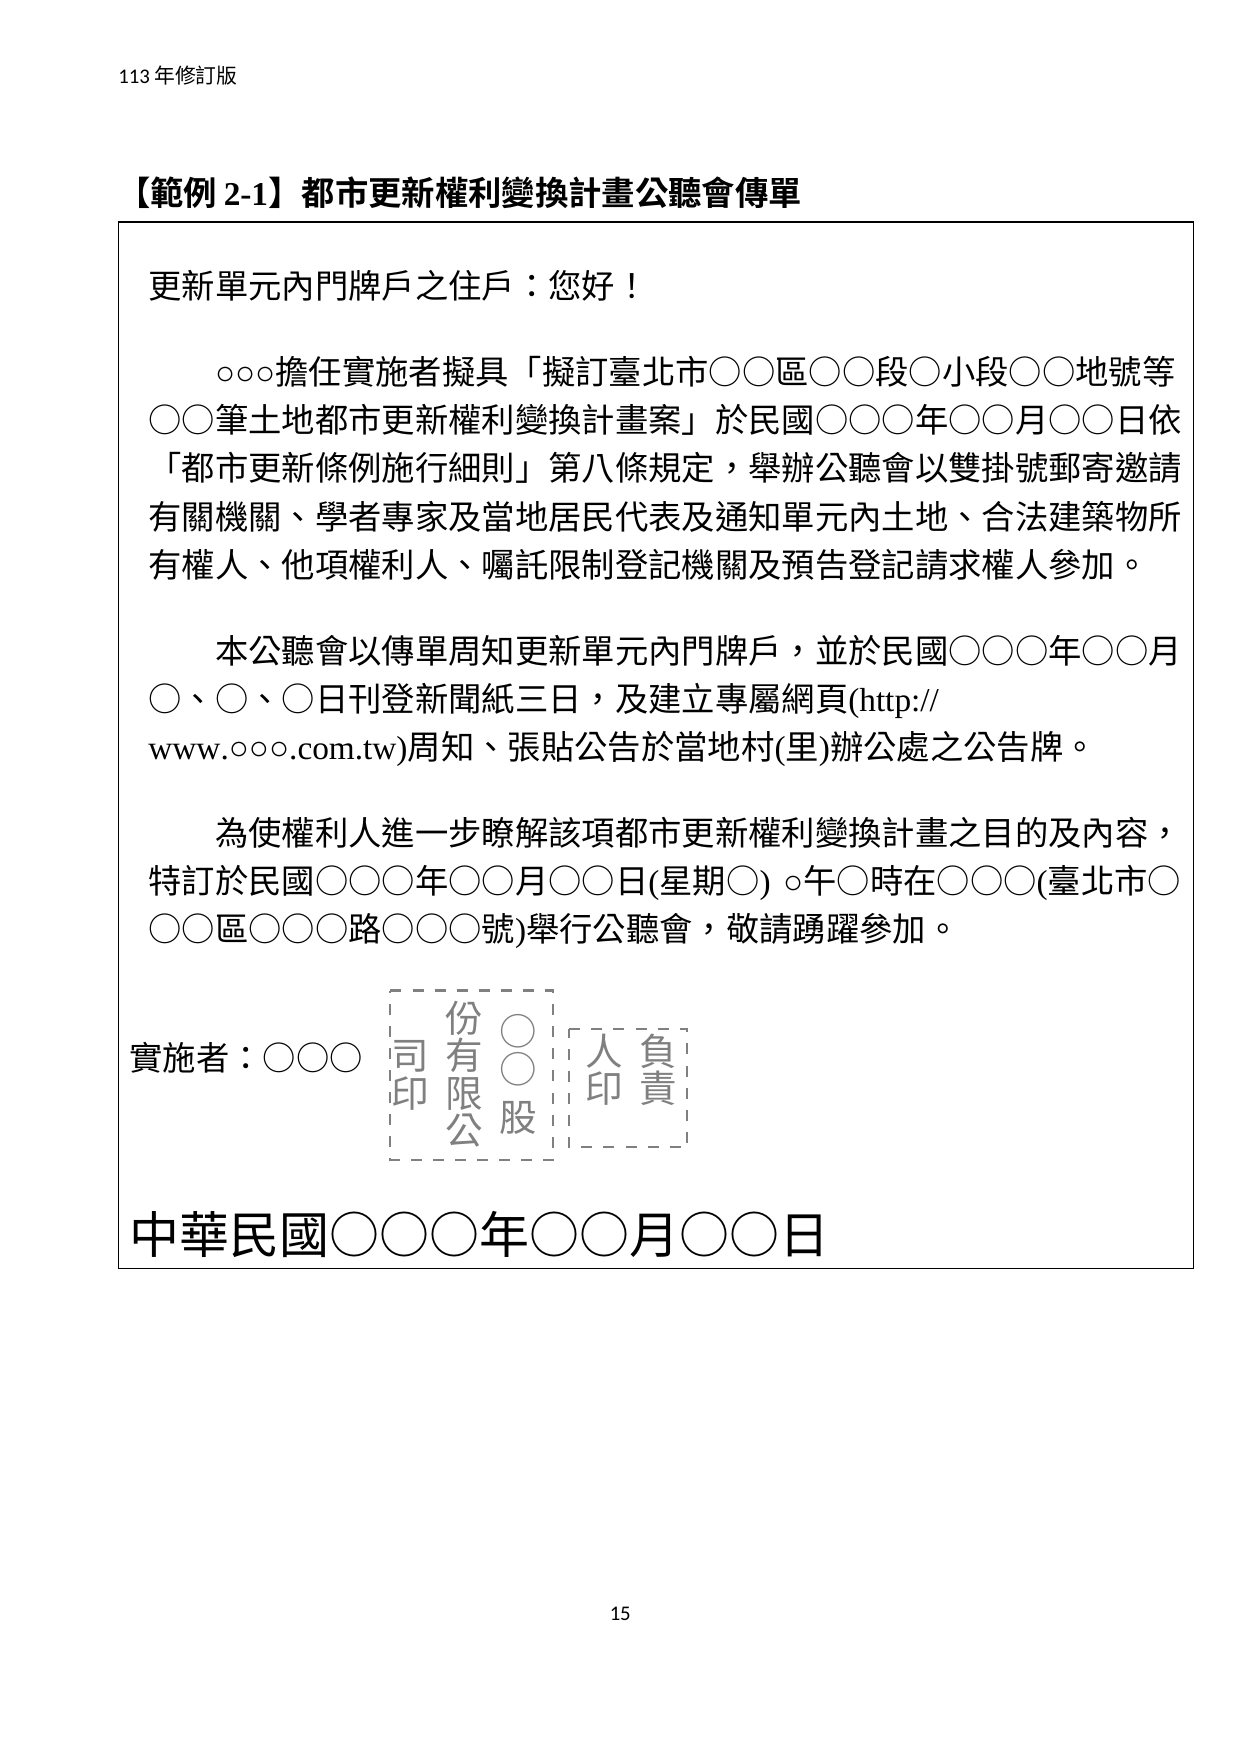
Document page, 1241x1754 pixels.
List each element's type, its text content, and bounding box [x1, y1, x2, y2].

table_header 更新單元內門牌戶之住戶：您好！ ○○○擔任實施者擬具「擬訂臺北市○○區○○段○小段○○地號等○○筆土地都市更新權利變換計畫案」於民國○○○年○○月○○日依「都市更新條例施行細則」第八條規定，舉辦公聽會以雙掛號郵寄邀請有關機關、學者專家及當地居民代表及通知單元內土地、合法建築物所有權人、他項權利人、囑託限制登記機關及預告登記請求權人參加。 本公聽會以傳單周知更新單元內門牌戶，並於民國○○○年○○月○、○、○日刊登新聞紙三日，及建立專屬網頁(http://www.○○○.com.tw)周知、張貼公告於當地村(里)辦公處之公告牌。 為使權利人進一步瞭解該項都市更新權利變換計畫之目的及內容，特訂於民國○○○年○○月○○日(星期○) ○午○時在○○○(臺北市○○○區○○○路○○○號)舉行公聽會，敬請踴躍參加。 實施者：○○○ 中華民國○○○年○○月○○日 [119, 223, 1193, 1267]
title 【範例2-1】都市更新權利變換計畫公聽會傳單 [117, 149, 1122, 212]
